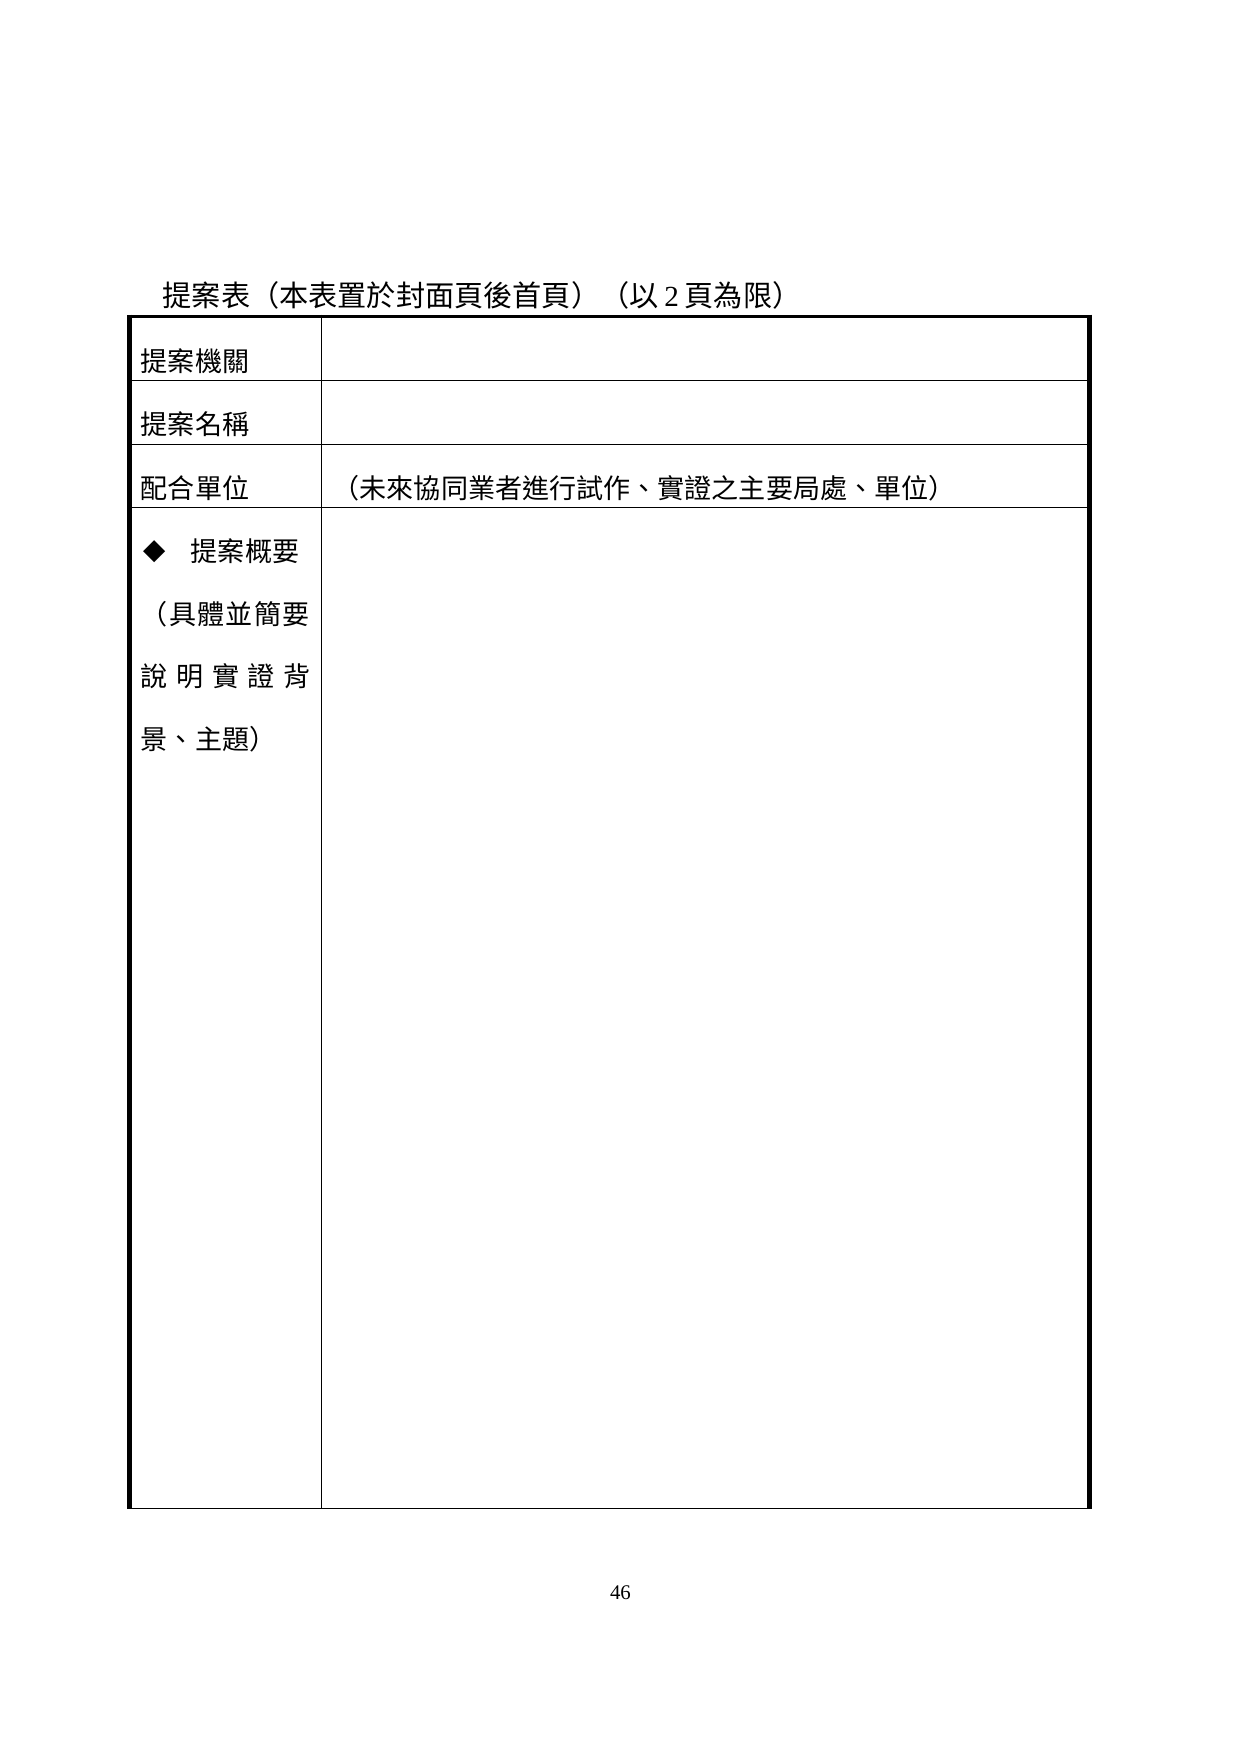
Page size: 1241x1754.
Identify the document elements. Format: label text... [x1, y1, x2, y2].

table_cell [322, 381, 1087, 444]
table_cell [322, 508, 1087, 1508]
table_header [322, 318, 1087, 380]
table_cell 提案概要 （具體並簡要說明實證背景、主題） [132, 508, 321, 1508]
table_cell 提案名稱 [132, 381, 321, 444]
table_cell （未來協同業者進行試作、實證之主要局處、單位） [322, 445, 1087, 507]
table_cell 配合單位 [132, 445, 321, 507]
text 提案表（本表置於封面頁後首頁）（以2頁為限） [162, 252, 1078, 314]
table_header 提案機關 [132, 318, 321, 380]
